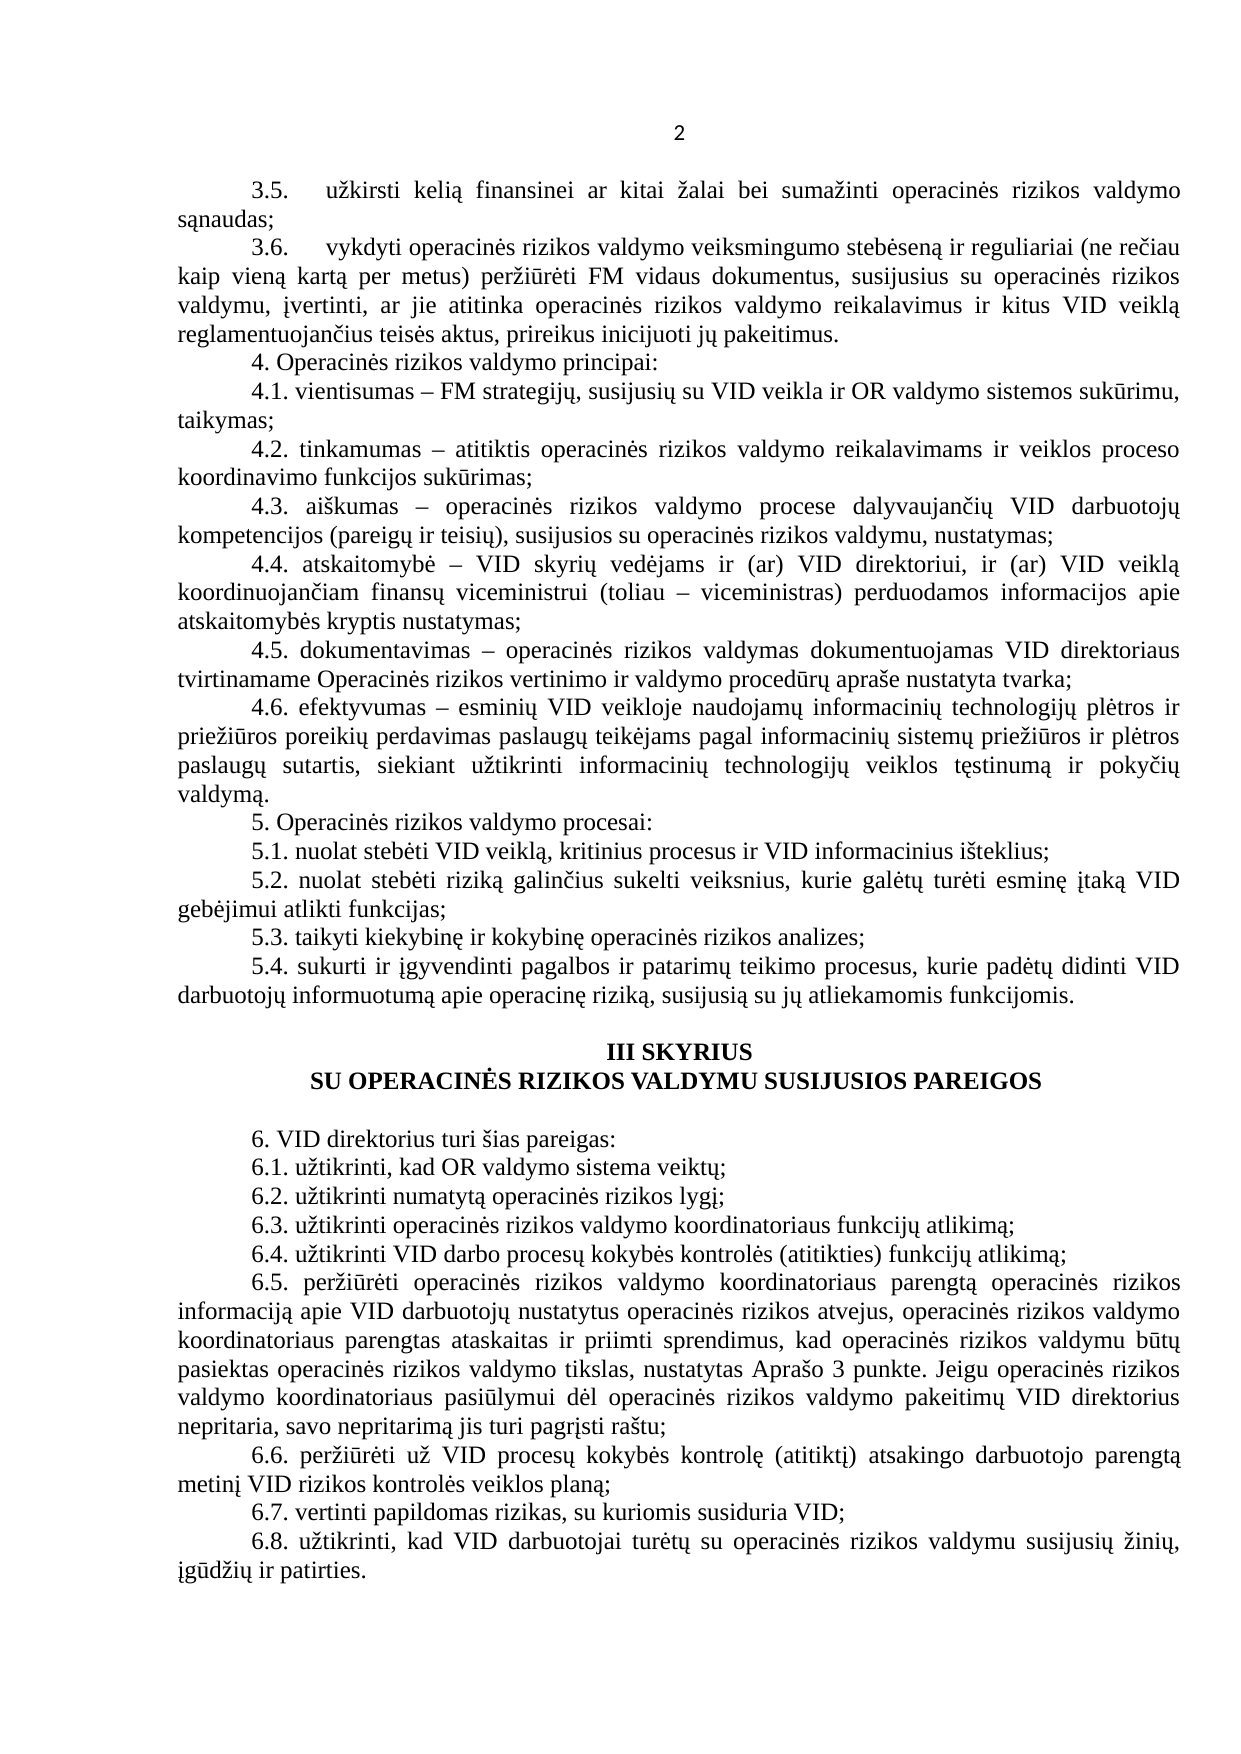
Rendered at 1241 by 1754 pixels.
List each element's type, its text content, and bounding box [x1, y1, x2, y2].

text 5.4. sukurti ir įgyvendinti pagalbos ir patarimų teikimo procesus, kurie padėtų didinti VID darbuotojų informuotumą apie operacinę riziką, susijusią su jų atliekamomis funkcijomis. [177, 951, 1181, 1009]
text 4.4. atskaitomybė – VID skyrių vedėjams ir (ar) VID direktoriui, ir (ar) VID veiklą koordinuojančiam finansų viceministrui (toliau – viceministras) perduodamos informacijos apie atskaitomybės kryptis nustatymas; [177, 549, 1181, 635]
text 6.3. užtikrinti operacinės rizikos valdymo koordinatoriaus funkcijų atlikimą; [177, 1210, 1181, 1239]
text 3.6. vykdyti operacinės rizikos valdymo veiksmingumo stebėseną ir reguliariai (ne rečiau kaip vieną kartą per metus) peržiūrėti FM vidaus dokumentus, susijusius su operacinės rizikos valdymu, įvertinti, ar jie atitinka operacinės rizikos valdymo reikalavimus ir kitus VID veiklą reglamentuojančius teisės aktus, prireikus inicijuoti jų pakeitimus. [177, 232, 1181, 347]
text 5.1. nuolat stebėti VID veiklą, kritinius procesus ir VID informacinius išteklius; [251, 836, 1181, 865]
text 6.5. peržiūrėti operacinės rizikos valdymo koordinatoriaus parengtą operacinės rizikos informaciją apie VID darbuotojų nustatytus operacinės rizikos atvejus, operacinės rizikos valdymo koordinatoriaus parengtas ataskaitas ir priimti sprendimus, kad operacinės rizikos valdymu būtų pasiektas operacinės rizikos valdymo tikslas, nustatytas Aprašo 3 punkte. Jeigu operacinės rizikos valdymo koordinatoriaus pasiūlymui dėl operacinės rizikos valdymo pakeitimų VID direktorius nepritaria, savo nepritarimą jis turi pagrįsti raštu; [177, 1267, 1181, 1440]
text 4.3. aiškumas – operacinės rizikos valdymo procese dalyvaujančių VID darbuotojų kompetencijos (pareigų ir teisių), susijusios su operacinės rizikos valdymu, nustatymas; [177, 491, 1181, 549]
text 6.4. užtikrinti VID darbo procesų kokybės kontrolės (atitikties) funkcijų atlikimą; [177, 1239, 1181, 1267]
text 5. Operacinės rizikos valdymo procesai: [177, 807, 1181, 836]
text 5.3. taikyti kiekybinę ir kokybinę operacinės rizikos analizes; [251, 922, 1181, 951]
text SU OPERACINĖS RIZIKOS VALDYMU SUSIJUSIOS PAREIGOS [177, 1066, 1181, 1095]
text 4.2. tinkamumas – atitiktis operacinės rizikos valdymo reikalavimams ir veiklos proceso koordinavimo funkcijos sukūrimas; [177, 434, 1181, 491]
text III SKYRIUS [177, 1037, 1181, 1066]
text 4.6. efektyvumas – esminių VID veikloje naudojamų informacinių technologijų plėtros ir priežiūros poreikių perdavimas paslaugų teikėjams pagal informacinių sistemų priežiūros ir plėtros paslaugų sutartis, siekiant užtikrinti informacinių technologijų veiklos tęstinumą ir pokyčių valdymą. [177, 692, 1181, 807]
text 6.7. vertinti papildomas rizikas, su kuriomis susiduria VID; [177, 1497, 1181, 1526]
text 4.5. dokumentavimas – operacinės rizikos valdymas dokumentuojamas VID direktoriaus tvirtinamame Operacinės rizikos vertinimo ir valdymo procedūrų apraše nustatyta tvarka; [177, 635, 1181, 692]
text 3.5. užkirsti kelią finansinei ar kitai žalai bei sumažinti operacinės rizikos valdymo sąnaudas; [177, 175, 1181, 232]
text 6.2. užtikrinti numatytą operacinės rizikos lygį; [177, 1181, 1181, 1210]
text 6. VID direktorius turi šias pareigas: [251, 1124, 1181, 1152]
text 4. Operacinės rizikos valdymo principai: [251, 347, 1181, 376]
text 6.6. peržiūrėti už VID procesų kokybės kontrolę (atitiktį) atsakingo darbuotojo parengtą metinį VID rizikos kontrolės veiklos planą; [177, 1440, 1181, 1497]
text 6.8. užtikrinti, kad VID darbuotojai turėtų su operacinės rizikos valdymu susijusių žinių, įgūdžių ir patirties. [177, 1526, 1181, 1584]
text 5.2. nuolat stebėti riziką galinčius sukelti veiksnius, kurie galėtų turėti esminę įtaką VID gebėjimui atlikti funkcijas; [177, 865, 1181, 922]
text 6.1. užtikrinti, kad OR valdymo sistema veiktų; [177, 1152, 1181, 1181]
text 4.1. vientisumas – FM strategijų, susijusių su VID veikla ir OR valdymo sistemos sukūrimu, taikymas; [177, 376, 1181, 434]
